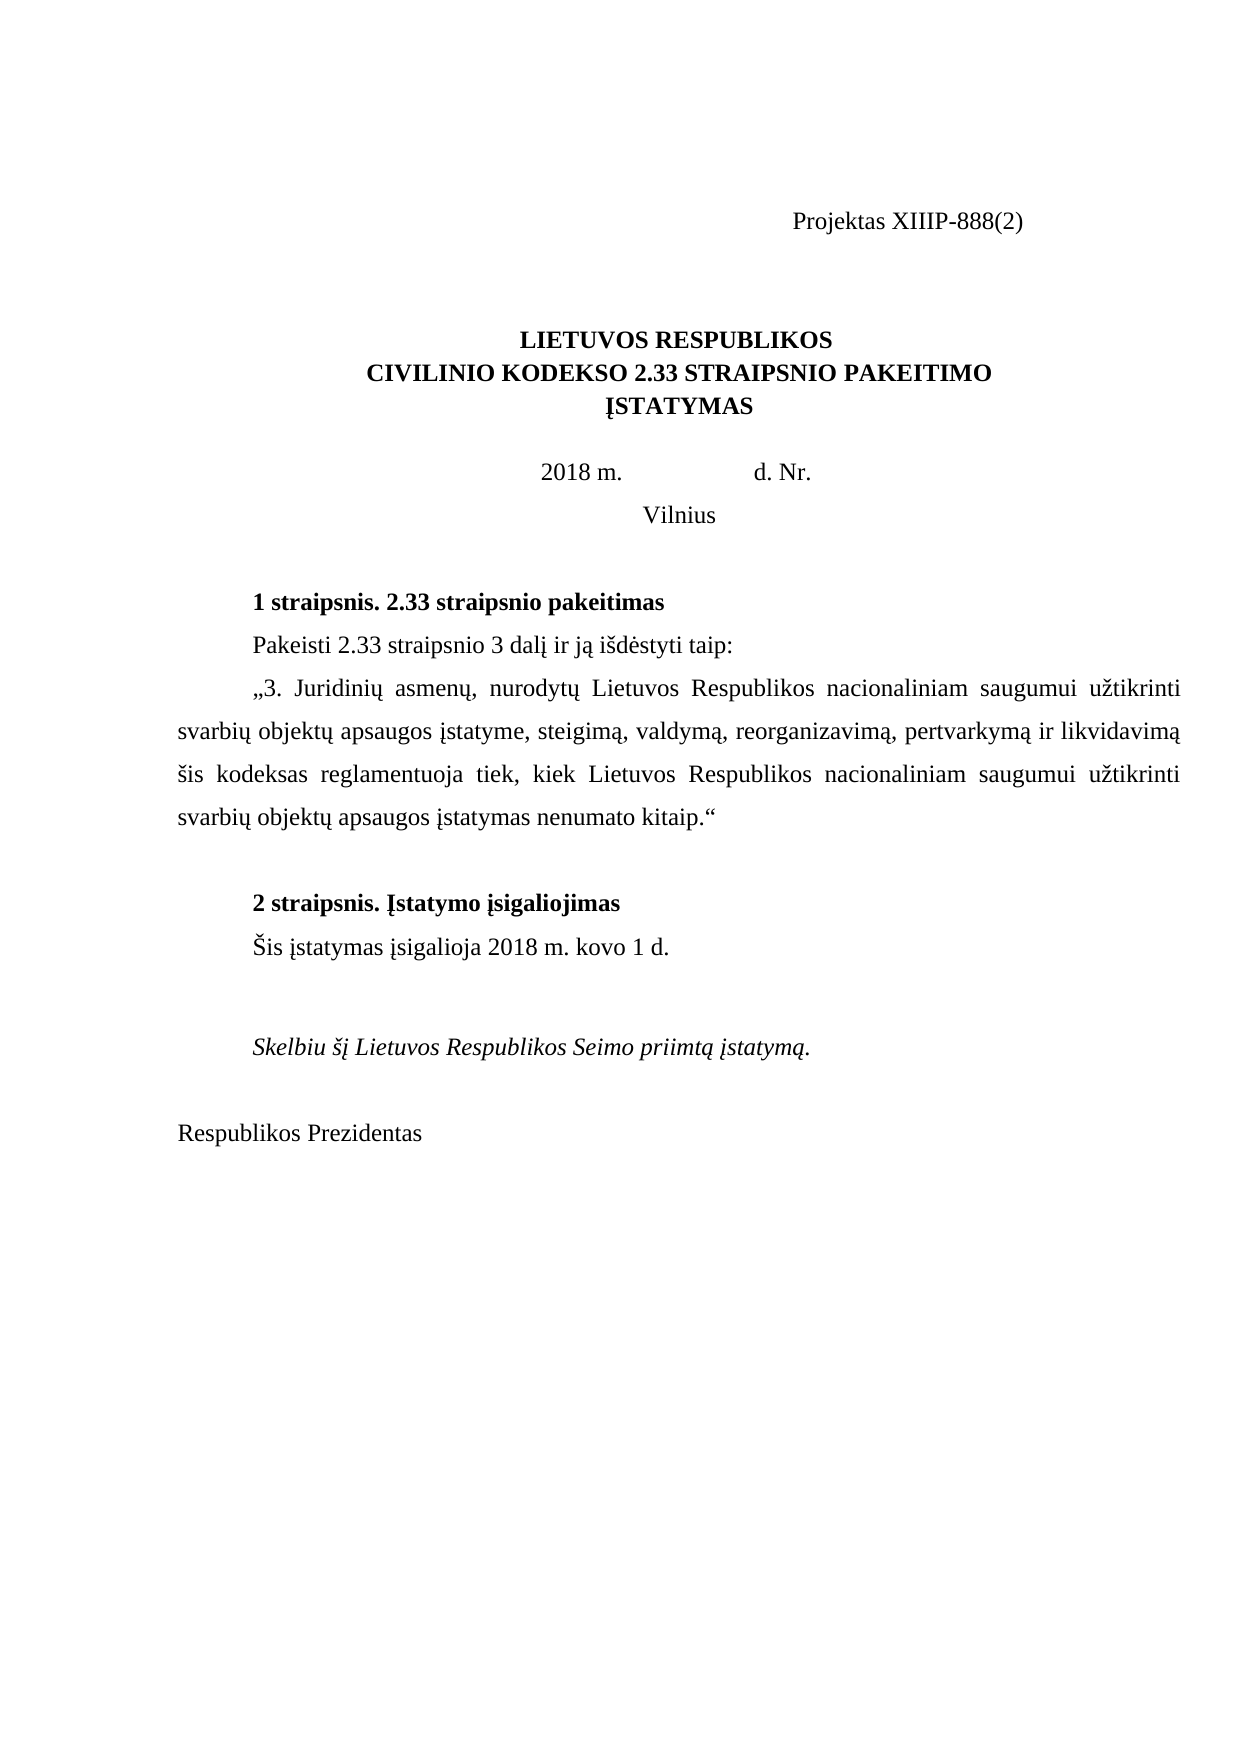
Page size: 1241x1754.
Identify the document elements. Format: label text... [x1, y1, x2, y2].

text 2 straipsnis. Įstatymo įsigaliojimas [177, 888, 1181, 917]
text CIVILINIO KODEKSO 2.33 STRAIPSNIO PAKEITIMO [177, 358, 1181, 387]
text Vilnius [177, 500, 1181, 529]
text 1 straipsnis. 2.33 straipsnio pakeitimas [177, 587, 1181, 615]
text Pakeisti 2.33 straipsnio 3 dalį ir ją išdėstyti taip: [177, 630, 1181, 658]
text Skelbiu šį Lietuvos Respublikos Seimo priimtą įstatymą. [177, 1032, 1181, 1060]
text ĮSTATYMAS [177, 391, 1181, 420]
text LIETUVOS RESPUBLIKOS [177, 325, 1181, 354]
text 2018 m. d. Nr. [177, 457, 1181, 486]
text „3. Juridinių asmenų, nurodytų Lietuvos Respublikos nacionaliniam saugumui užtikrinti svarbių objektų apsaugos įstatyme, steigimą, valdymą, reorganizavimą, pertvarkymą ir likvidavimą šis kodeksas reglamentuoja tiek, kiek Lietuvos Respublikos nacionaliniam saugumui užtikrinti svarbių objektų apsaugos įstatymas nenumato kitaip.“ [177, 673, 1181, 831]
text Projektas XIIIP-888(2) [717, 206, 1181, 235]
text Šis įstatymas įsigalioja 2018 m. kovo 1 d. [177, 932, 1181, 960]
text Respublikos Prezidentas [177, 1118, 1181, 1147]
